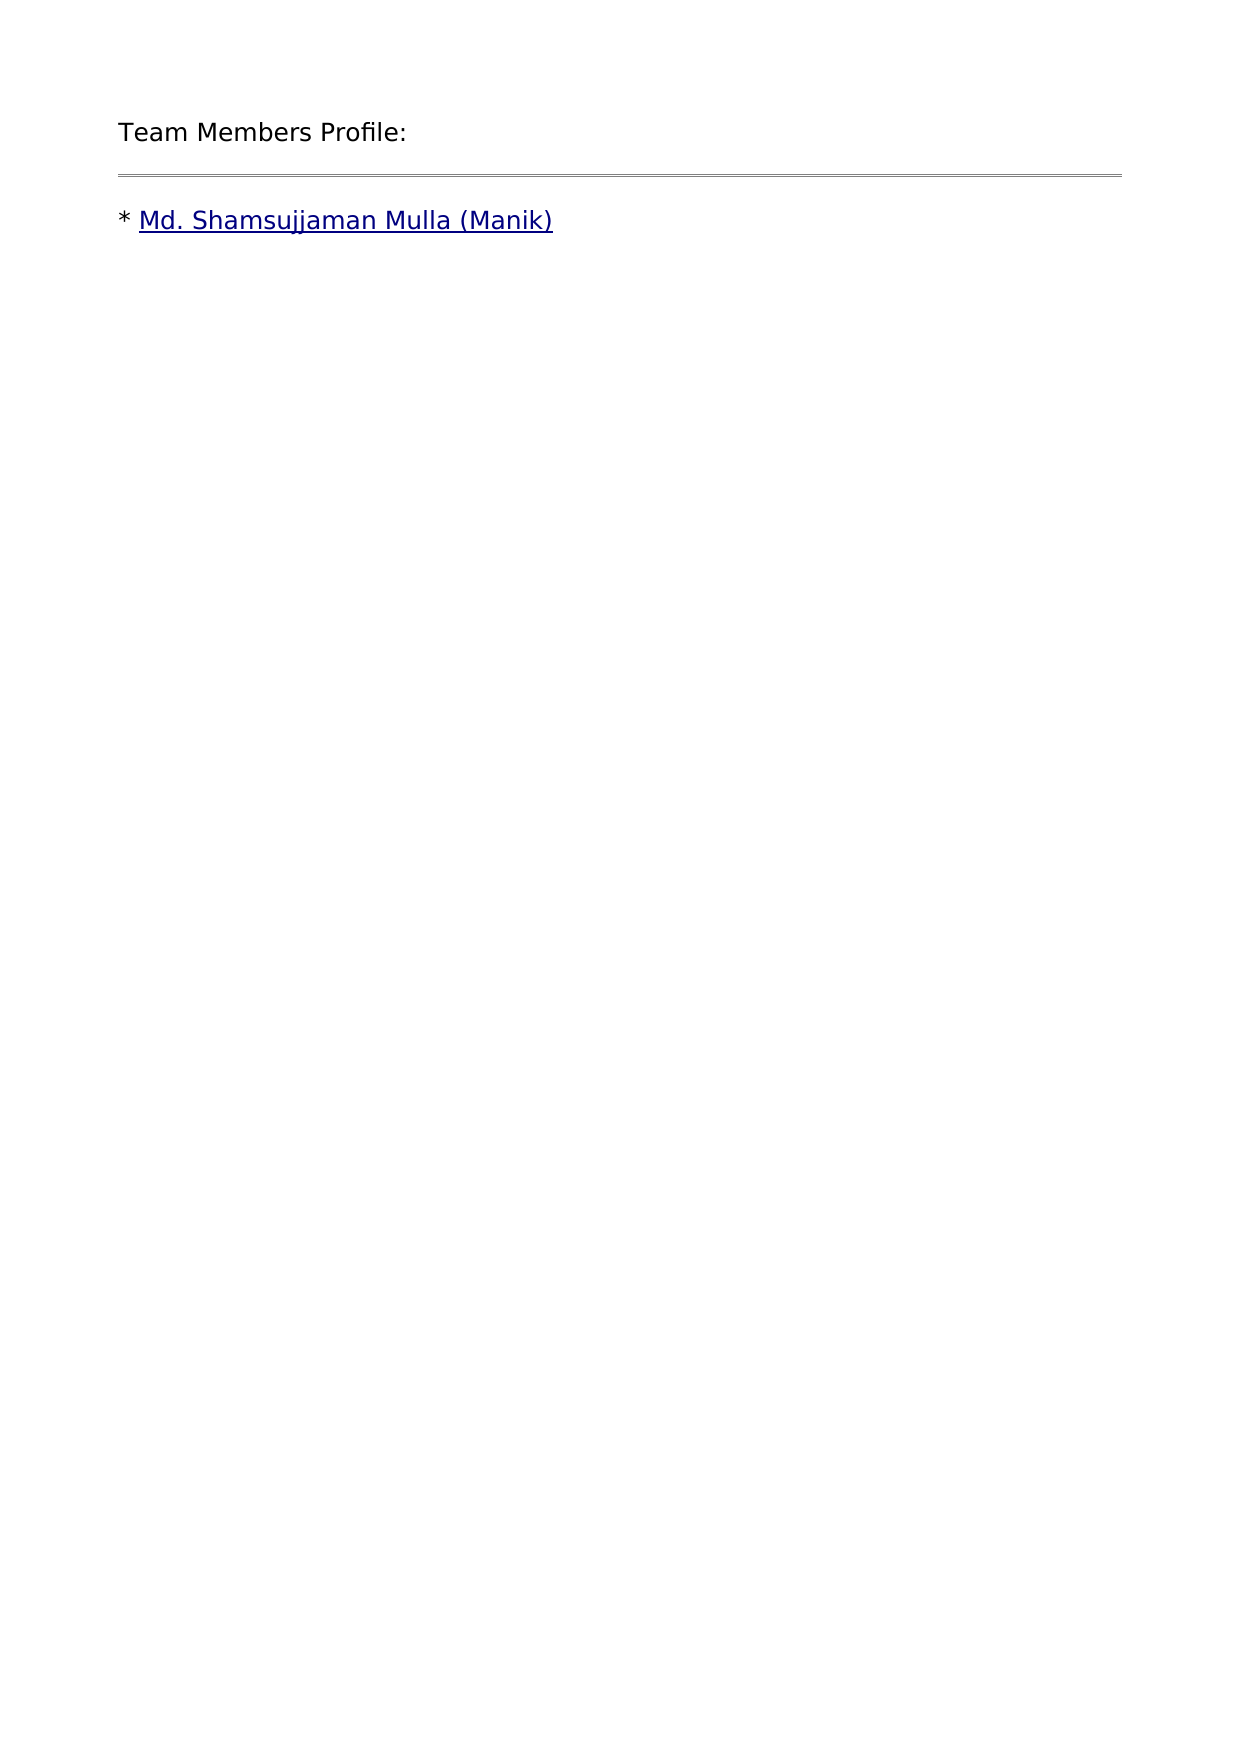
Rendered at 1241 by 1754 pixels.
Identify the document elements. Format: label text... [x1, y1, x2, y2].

text Team Members Profile: [118, 118, 1122, 147]
text * Md. Shamsujjaman Mulla (Manik) [118, 206, 1122, 235]
